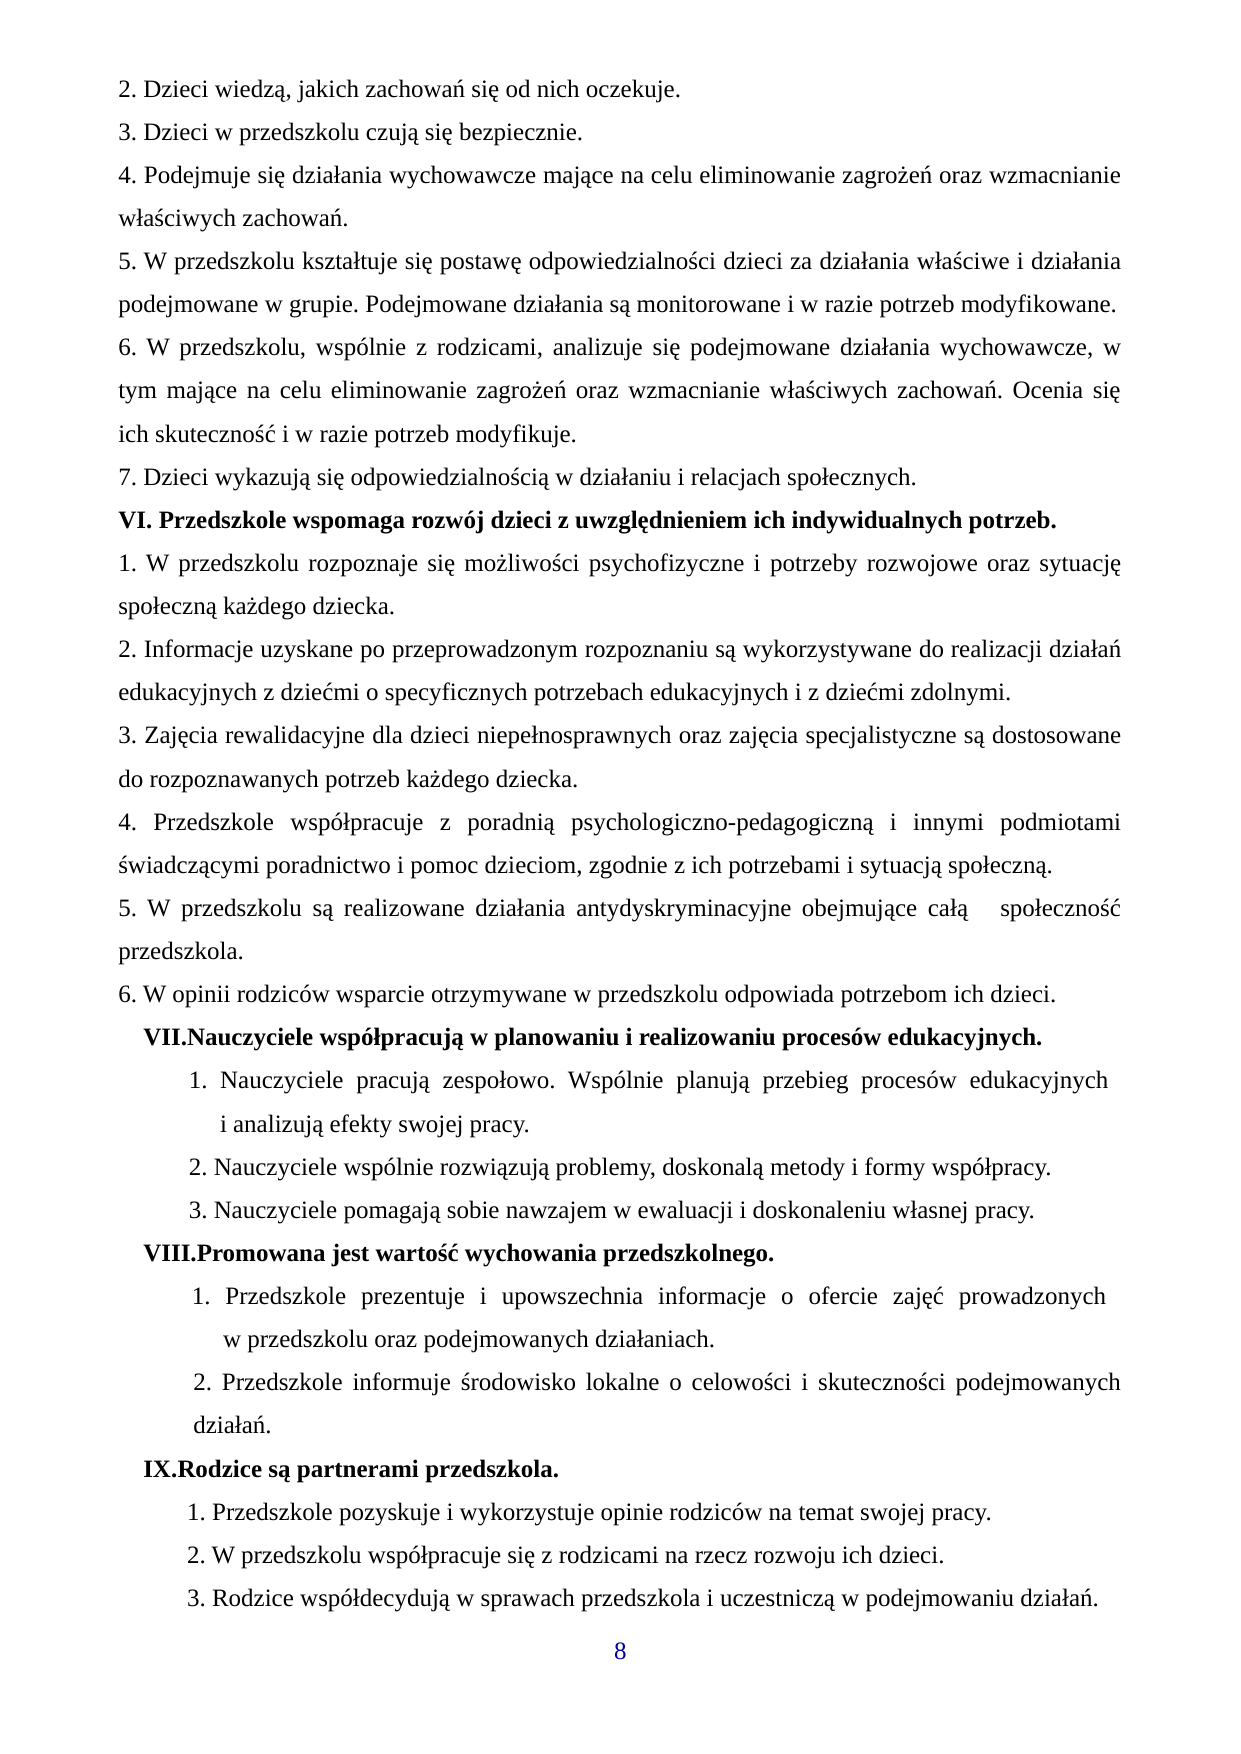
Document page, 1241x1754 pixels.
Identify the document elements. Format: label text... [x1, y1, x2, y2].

text 7. Dzieci wykazują się odpowiedzialnością w działaniu i relacjach społecznych. [118, 462, 1122, 491]
text 3. Zajęcia rewalidacyjne dla dzieci niepełnosprawnych oraz zajęcia specjalistyczne są dostosowane do rozpoznawanych potrzeb każdego dziecka. [118, 721, 1122, 792]
text 2. Informacje uzyskane po przeprowadzonym rozpoznaniu są wykorzystywane do realizacji działań edukacyjnych z dziećmi o specyficznych potrzebach edukacyjnych i z dziećmi zdolnymi. [118, 634, 1122, 706]
list Przedszkole wspomaga rozwój dzieci z uwzględnieniem ich indywidualnych potrzeb. [118, 505, 1122, 534]
text 2. Dzieci wiedzą, jakich zachowań się od nich oczekuje. [118, 74, 1122, 102]
text 1. Nauczyciele pracują zespołowo. Wspólnie planują przebieg procesów edukacyjnych i analizują efekty swojej pracy. [188, 1066, 1122, 1137]
text 2. Przedszkole informuje środowisko lokalne o celowości i skuteczności podejmowanych działań. [193, 1367, 1122, 1439]
list Rodzice są partnerami przedszkola. [143, 1454, 1122, 1482]
text 3. Dzieci w przedszkolu czują się bezpiecznie. [118, 117, 1122, 146]
text 1. Przedszkole pozyskuje i wykorzystuje opinie rodziców na temat swojej pracy. [143, 1497, 1122, 1526]
text 4. Przedszkole współpracuje z poradnią psychologiczno-pedagogiczną i innymi podmiotami świadczącymi poradnictwo i pomoc dzieciom, zgodnie z ich potrzebami i sytuacją społeczną. [118, 807, 1122, 879]
text 2. W przedszkolu współpracuje się z rodzicami na rzecz rozwoju ich dzieci. [143, 1540, 1122, 1569]
text 6. W opinii rodziców wsparcie otrzymywane w przedszkolu odpowiada potrzebom ich dzieci. [118, 979, 1122, 1008]
text 5. W przedszkolu są realizowane działania antydyskryminacyjne obejmujące całą społeczność przedszkola. [118, 893, 1122, 965]
text 2. Nauczyciele wspólnie rozwiązują problemy, doskonalą metody i formy współpracy. [188, 1152, 1122, 1181]
list Nauczyciele współpracują w planowaniu i realizowaniu procesów edukacyjnych. [143, 1022, 1122, 1051]
text 3. Nauczyciele pomagają sobie nawzajem w ewaluacji i doskonaleniu własnej pracy. [188, 1195, 1122, 1224]
text 4. Podejmuje się działania wychowawcze mające na celu eliminowanie zagrożeń oraz wzmacnianie właściwych zachowań. [118, 160, 1122, 232]
list Promowana jest wartość wychowania przedszkolnego. [143, 1238, 1122, 1267]
text 1. W przedszkolu rozpoznaje się możliwości psychofizyczne i potrzeby rozwojowe oraz sytuację społeczną każdego dziecka. [118, 548, 1122, 620]
text 6. W przedszkolu, wspólnie z rodzicami, analizuje się podejmowane działania wychowawcze, w tym mające na celu eliminowanie zagrożeń oraz wzmacnianie właściwych zachowań. Ocenia się ich skuteczność i w razie potrzeb modyfikuje. [118, 332, 1122, 447]
text 5. W przedszkolu kształtuje się postawę odpowiedzialności dzieci za działania właściwe i działania podejmowane w grupie. Podejmowane działania są monitorowane i w razie potrzeb modyfikowane. [118, 246, 1122, 318]
text 1. Przedszkole prezentuje i upowszechnia informacje o ofercie zajęć prowadzonych w przedszkolu oraz podejmowanych działaniach. [192, 1281, 1122, 1353]
text 3. Rodzice współdecydują w sprawach przedszkola i uczestniczą w podejmowaniu działań. [143, 1583, 1122, 1612]
